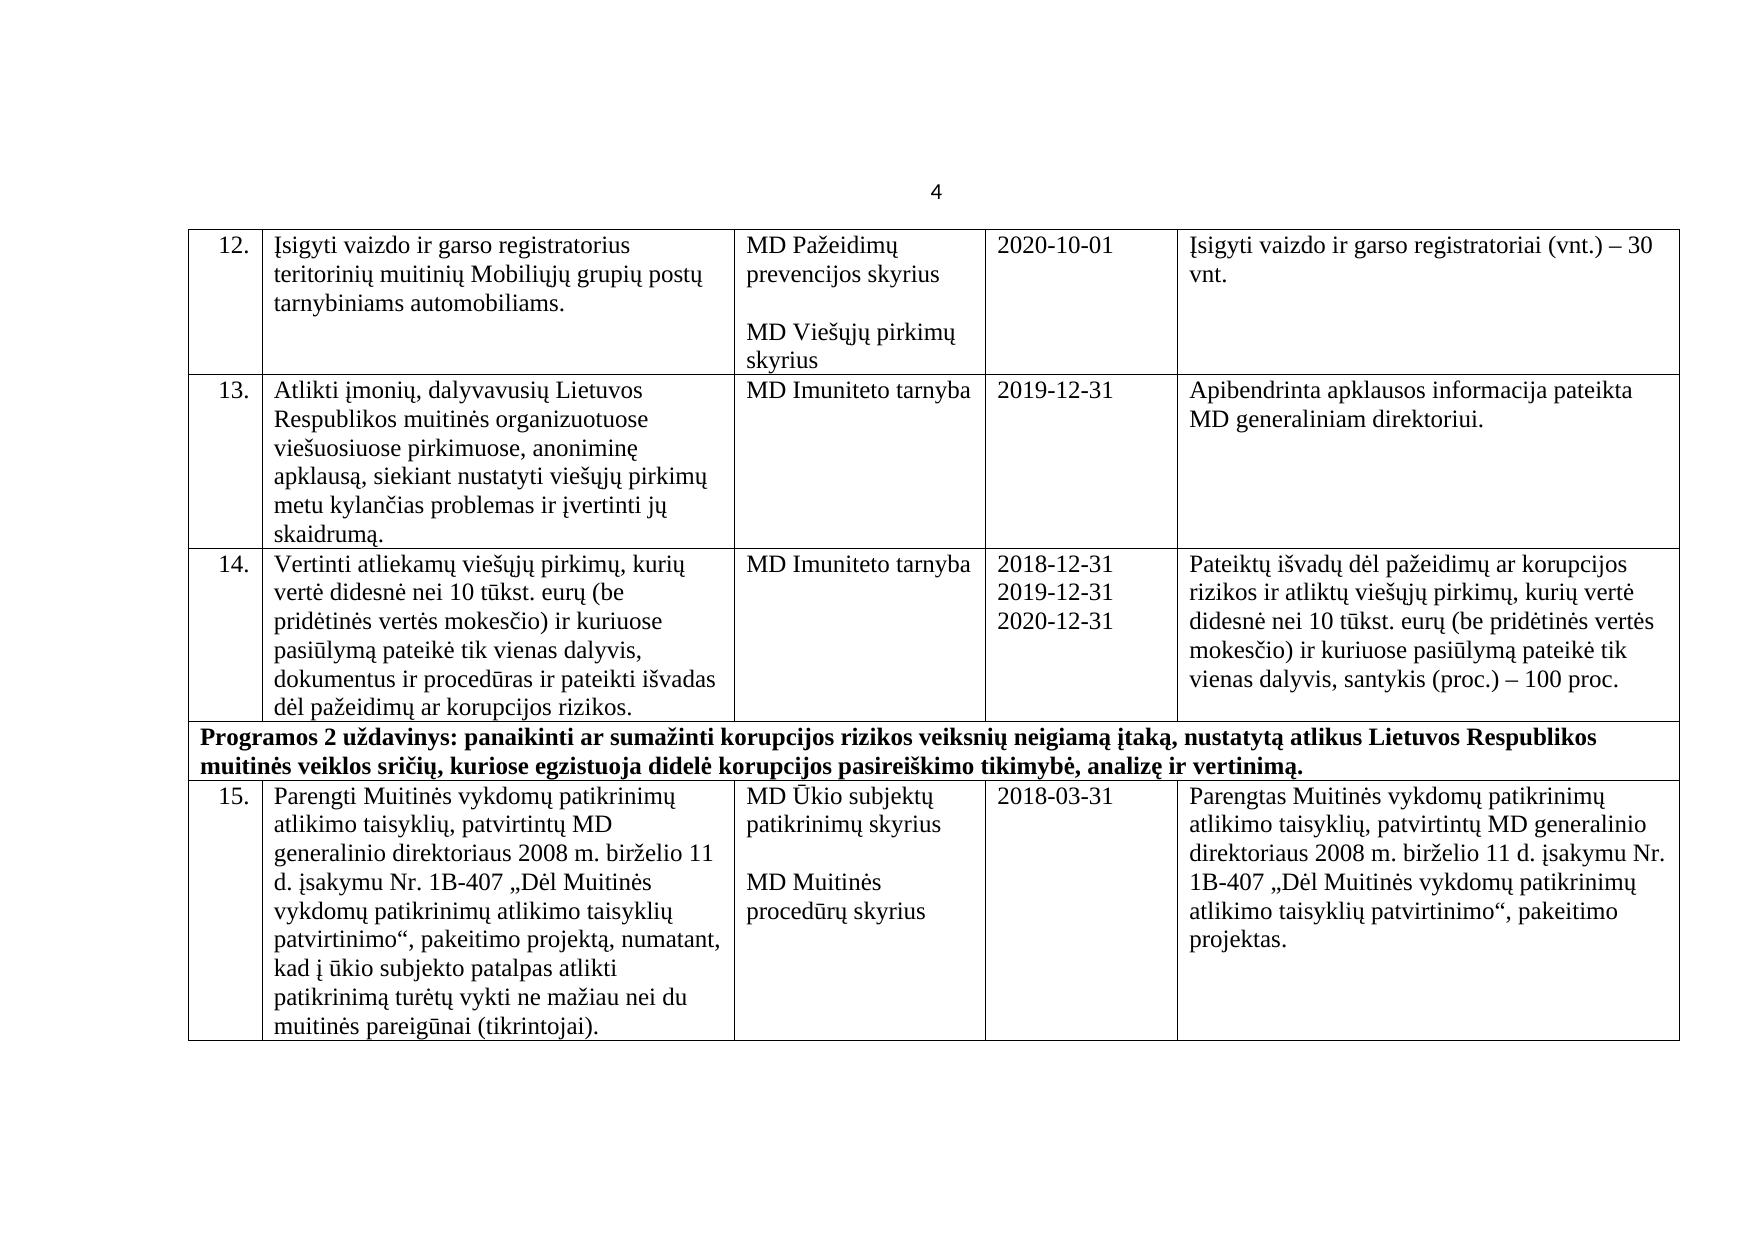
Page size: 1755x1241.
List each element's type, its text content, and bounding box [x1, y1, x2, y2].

table_cell MD Imuniteto tarnyba [735, 375, 985, 548]
table_cell Įsigyti vaizdo ir garso registratoriai (vnt.) – 30 vnt. [1178, 230, 1679, 374]
table_cell 14. [189, 549, 262, 721]
table_cell Parengtas Muitinės vykdomų patikrinimų atlikimo taisyklių, patvirtintų MD generalinio direktoriaus 2008 m. birželio 11 d. įsakymu Nr. 1B-407 „Dėl Muitinės vykdomų patikrinimų atlikimo taisyklių patvirtinimo“, pakeitimo projektas. [1178, 781, 1679, 1039]
table_cell Vertinti atliekamų viešųjų pirkimų, kurių vertė didesnė nei 10 tūkst. eurų (be pridėtinės vertės mokesčio) ir kuriuose pasiūlymą pateikė tik vienas dalyvis, dokumentus ir procedūras ir pateikti išvadas dėl pažeidimų ar korupcijos rizikos. [263, 549, 734, 721]
table_cell 2018-12-31 2019-12-31 2020-12-31 [986, 549, 1177, 721]
table_cell Programos 2 uždavinys: panaikinti ar sumažinti korupcijos rizikos veiksnių neigiamą įtaką, nustatytą atlikus Lietuvos Respublikos muitinės veiklos sričių, kuriose egzistuoja didelė korupcijos pasireiškimo tikimybė, analizę ir vertinimą. [189, 722, 1679, 780]
table_cell 13. [189, 375, 262, 548]
table_cell 2020-10-01 [986, 230, 1177, 374]
table_cell MD Pažeidimų prevencijos skyrius MD Viešųjų pirkimų skyrius [735, 230, 985, 374]
table_cell Įsigyti vaizdo ir garso registratorius teritorinių muitinių Mobiliųjų grupių postų tarnybiniams automobiliams. [263, 230, 734, 374]
table_cell 12. [189, 230, 262, 374]
table_cell 15. [189, 781, 262, 1039]
table_cell Apibendrinta apklausos informacija pateikta MD generaliniam direktoriui. [1178, 375, 1679, 548]
table_cell Parengti Muitinės vykdomų patikrinimų atlikimo taisyklių, patvirtintų MD generalinio direktoriaus 2008 m. birželio 11 d. įsakymu Nr. 1B-407 „Dėl Muitinės vykdomų patikrinimų atlikimo taisyklių patvirtinimo“, pakeitimo projektą, numatant, kad į ūkio subjekto patalpas atlikti patikrinimą turėtų vykti ne mažiau nei du muitinės pareigūnai (tikrintojai). [263, 781, 734, 1039]
table_cell 2018-03-31 [986, 781, 1177, 1039]
table_cell MD Ūkio subjektų patikrinimų skyrius MD Muitinės procedūrų skyrius [735, 781, 985, 1039]
table_cell Atlikti įmonių, dalyvavusių Lietuvos Respublikos muitinės organizuotuose viešuosiuose pirkimuose, anoniminę apklausą, siekiant nustatyti viešųjų pirkimų metu kylančias problemas ir įvertinti jų skaidrumą. [263, 375, 734, 548]
table_cell 2019-12-31 [986, 375, 1177, 548]
table_cell MD Imuniteto tarnyba [735, 549, 985, 721]
table_cell Pateiktų išvadų dėl pažeidimų ar korupcijos rizikos ir atliktų viešųjų pirkimų, kurių vertė didesnė nei 10 tūkst. eurų (be pridėtinės vertės mokesčio) ir kuriuose pasiūlymą pateikė tik vienas dalyvis, santykis (proc.) – 100 proc. [1178, 549, 1679, 721]
